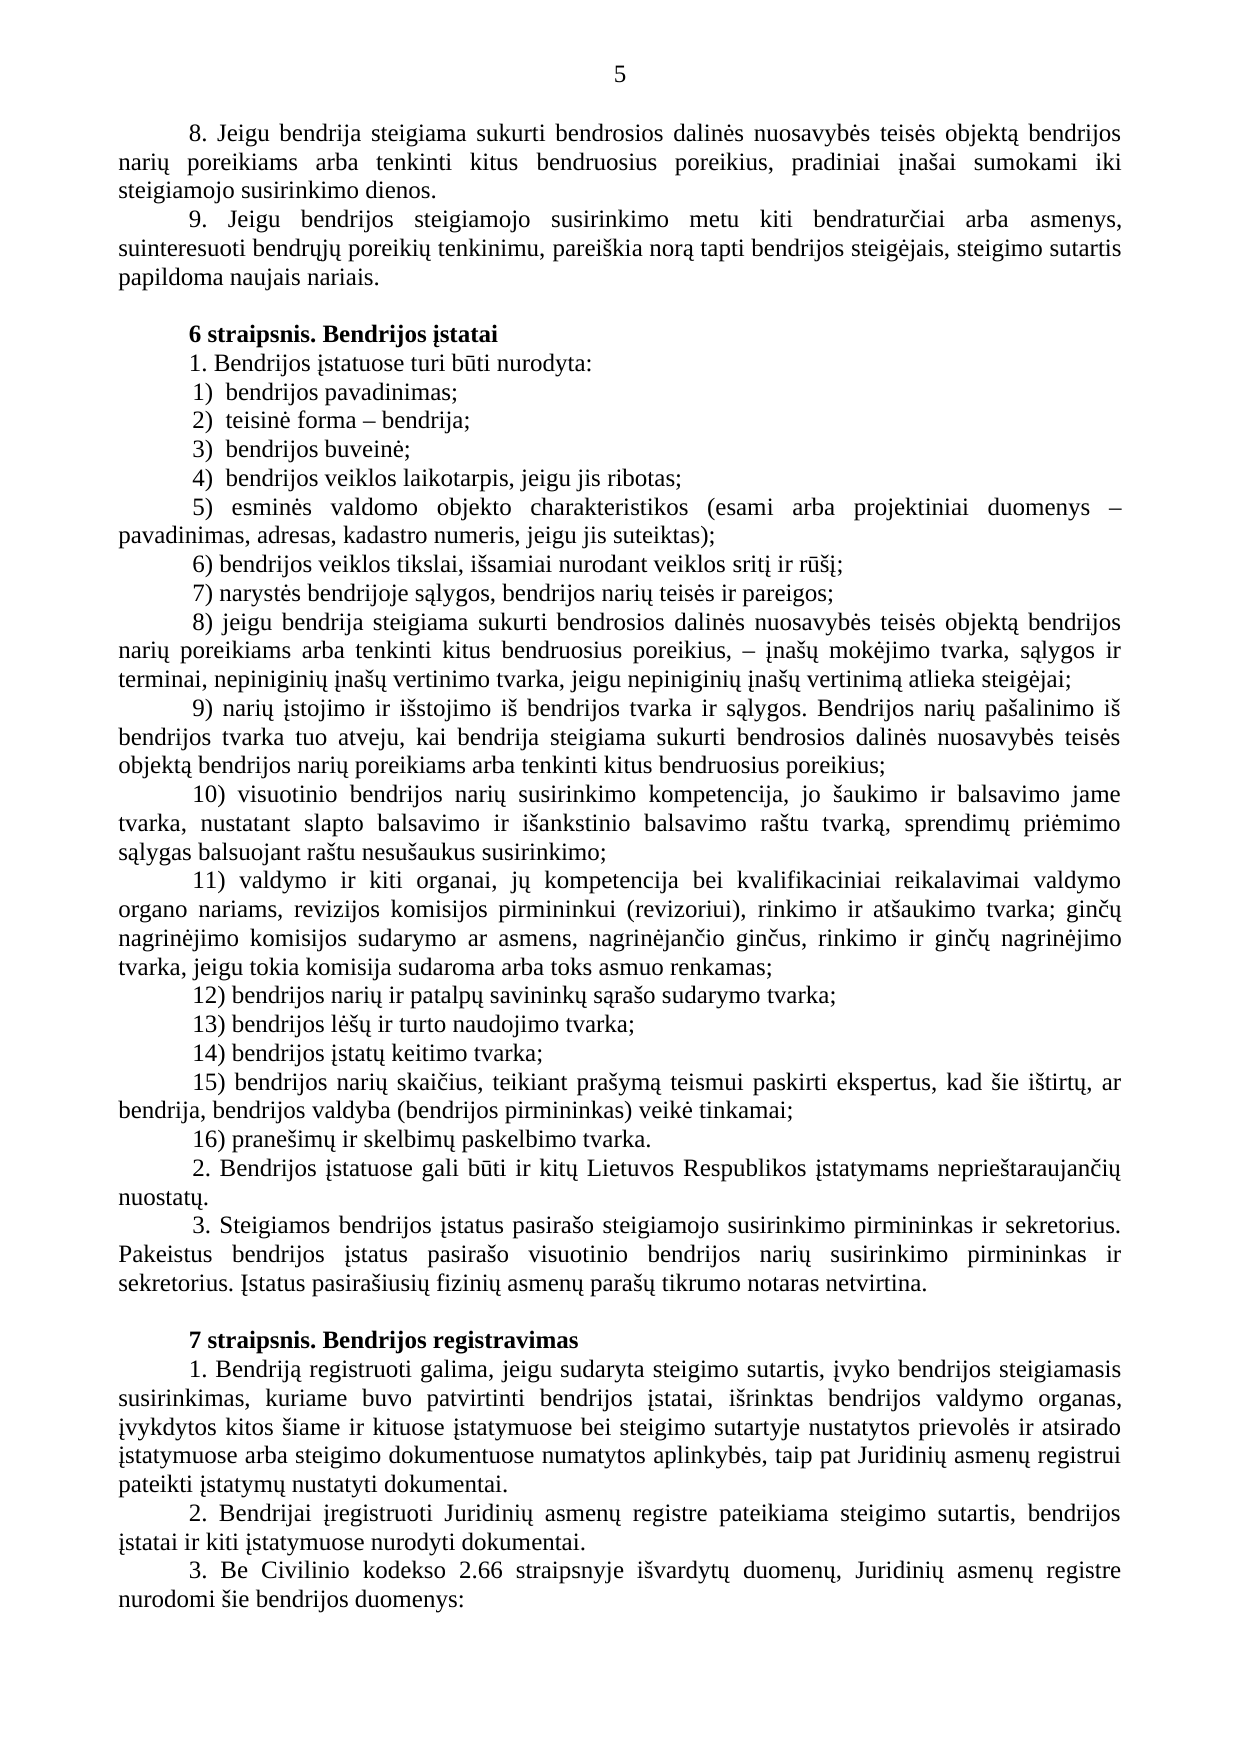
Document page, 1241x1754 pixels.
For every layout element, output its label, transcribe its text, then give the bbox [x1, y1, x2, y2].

text 9. Jeigu bendrijos steigiamojo susirinkimo metu kiti bendraturčiai arba asmenys, suinteresuoti bendrųjų poreikių tenkinimu, pareiškia norą tapti bendrijos steigėjais, steigimo sutartis papildoma naujais nariais. [118, 204, 1122, 291]
text 7 straipsnis. Bendrijos registravimas [118, 1326, 1122, 1354]
text 9) narių įstojimo ir išstojimo iš bendrijos tvarka ir sąlygos. Bendrijos narių pašalinimo iš bendrijos tvarka tuo atveju, kai bendrija steigiama sukurti bendrosios dalinės nuosavybės teisės objektą bendrijos narių poreikiams arba tenkinti kitus bendruosius poreikius; [118, 693, 1122, 779]
text 8) jeigu bendrija steigiama sukurti bendrosios dalinės nuosavybės teisės objektą bendrijos narių poreikiams arba tenkinti kitus bendruosius poreikius, – įnašų mokėjimo tvarka, sąlygos ir terminai, nepiniginių įnašų vertinimo tvarka, jeigu nepiniginių įnašų vertinimą atlieka steigėjai; [118, 607, 1122, 693]
text 14) bendrijos įstatų keitimo tvarka; [192, 1038, 1122, 1067]
text 6) bendrijos veiklos tikslai, išsamiai nurodant veiklos sritį ir rūšį; [118, 549, 1122, 578]
text 6 straipsnis. Bendrijos įstatai [118, 319, 1122, 348]
text 3. Steigiamos bendrijos įstatus pasirašo steigiamojo susirinkimo pirmininkas ir sekretorius. Pakeistus bendrijos įstatus pasirašo visuotinio bendrijos narių susirinkimo pirmininkas ir sekretorius. Įstatus pasirašiusių fizinių asmenų parašų tikrumo notaras netvirtina. [118, 1211, 1122, 1297]
text 5) esminės valdomo objekto charakteristikos (esami arba projektiniai duomenys – pavadinimas, adresas, kadastro numeris, jeigu jis suteiktas); [118, 492, 1122, 549]
text 2) teisinė forma – bendrija; [118, 406, 1122, 434]
text 8. Jeigu bendrija steigiama sukurti bendrosios dalinės nuosavybės teisės objektą bendrijos narių poreikiams arba tenkinti kitus bendruosius poreikius, pradiniai įnašai sumokami iki steigiamojo susirinkimo dienos. [118, 118, 1122, 204]
text 11) valdymo ir kiti organai, jų kompetencija bei kvalifikaciniai reikalavimai valdymo organo nariams, revizijos komisijos pirmininkui (revizoriui), rinkimo ir atšaukimo tvarka; ginčų nagrinėjimo komisijos sudarymo ar asmens, nagrinėjančio ginčus, rinkimo ir ginčų nagrinėjimo tvarka, jeigu tokia komisija sudaroma arba toks asmuo renkamas; [118, 866, 1122, 981]
text 15) bendrijos narių skaičius, teikiant prašymą teismui paskirti ekspertus, kad šie ištirtų, ar bendrija, bendrijos valdyba (bendrijos pirmininkas) veikė tinkamai; [118, 1067, 1122, 1124]
text 3. Be Civilinio kodekso 2.66 straipsnyje išvardytų duomenų, Juridinių asmenų registre nurodomi šie bendrijos duomenys: [118, 1556, 1122, 1613]
text 4) bendrijos veiklos laikotarpis, jeigu jis ribotas; [192, 463, 1122, 492]
text 3) bendrijos buveinė; [118, 434, 1122, 463]
text 7) narystės bendrijoje sąlygos, bendrijos narių teisės ir pareigos; [118, 578, 1122, 607]
text 1. Bendriją registruoti galima, jeigu sudaryta steigimo sutartis, įvyko bendrijos steigiamasis susirinkimas, kuriame buvo patvirtinti bendrijos įstatai, išrinktas bendrijos valdymo organas, įvykdytos kitos šiame ir kituose įstatymuose bei steigimo sutartyje nustatytos prievolės ir atsirado įstatymuose arba steigimo dokumentuose numatytos aplinkybės, taip pat Juridinių asmenų registrui pateikti įstatymų nustatyti dokumentai. [118, 1354, 1122, 1498]
text 13) bendrijos lėšų ir turto naudojimo tvarka; [118, 1009, 1122, 1038]
text 1. Bendrijos įstatuose turi būti nurodyta: [118, 348, 1122, 377]
text 16) pranešimų ir skelbimų paskelbimo tvarka. [118, 1124, 1122, 1153]
text 10) visuotinio bendrijos narių susirinkimo kompetencija, jo šaukimo ir balsavimo jame tvarka, nustatant slapto balsavimo ir išankstinio balsavimo raštu tvarką, sprendimų priėmimo sąlygas balsuojant raštu nesušaukus susirinkimo; [118, 779, 1122, 866]
text 12) bendrijos narių ir patalpų savininkų sąrašo sudarymo tvarka; [192, 981, 1122, 1009]
text 2. Bendrijos įstatuose gali būti ir kitų Lietuvos Respublikos įstatymams neprieštaraujančių nuostatų. [118, 1153, 1122, 1211]
text 1) bendrijos pavadinimas; [118, 377, 1122, 406]
text 2. Bendrijai įregistruoti Juridinių asmenų registre pateikiama steigimo sutartis, bendrijos įstatai ir kiti įstatymuose nurodyti dokumentai. [118, 1498, 1122, 1556]
